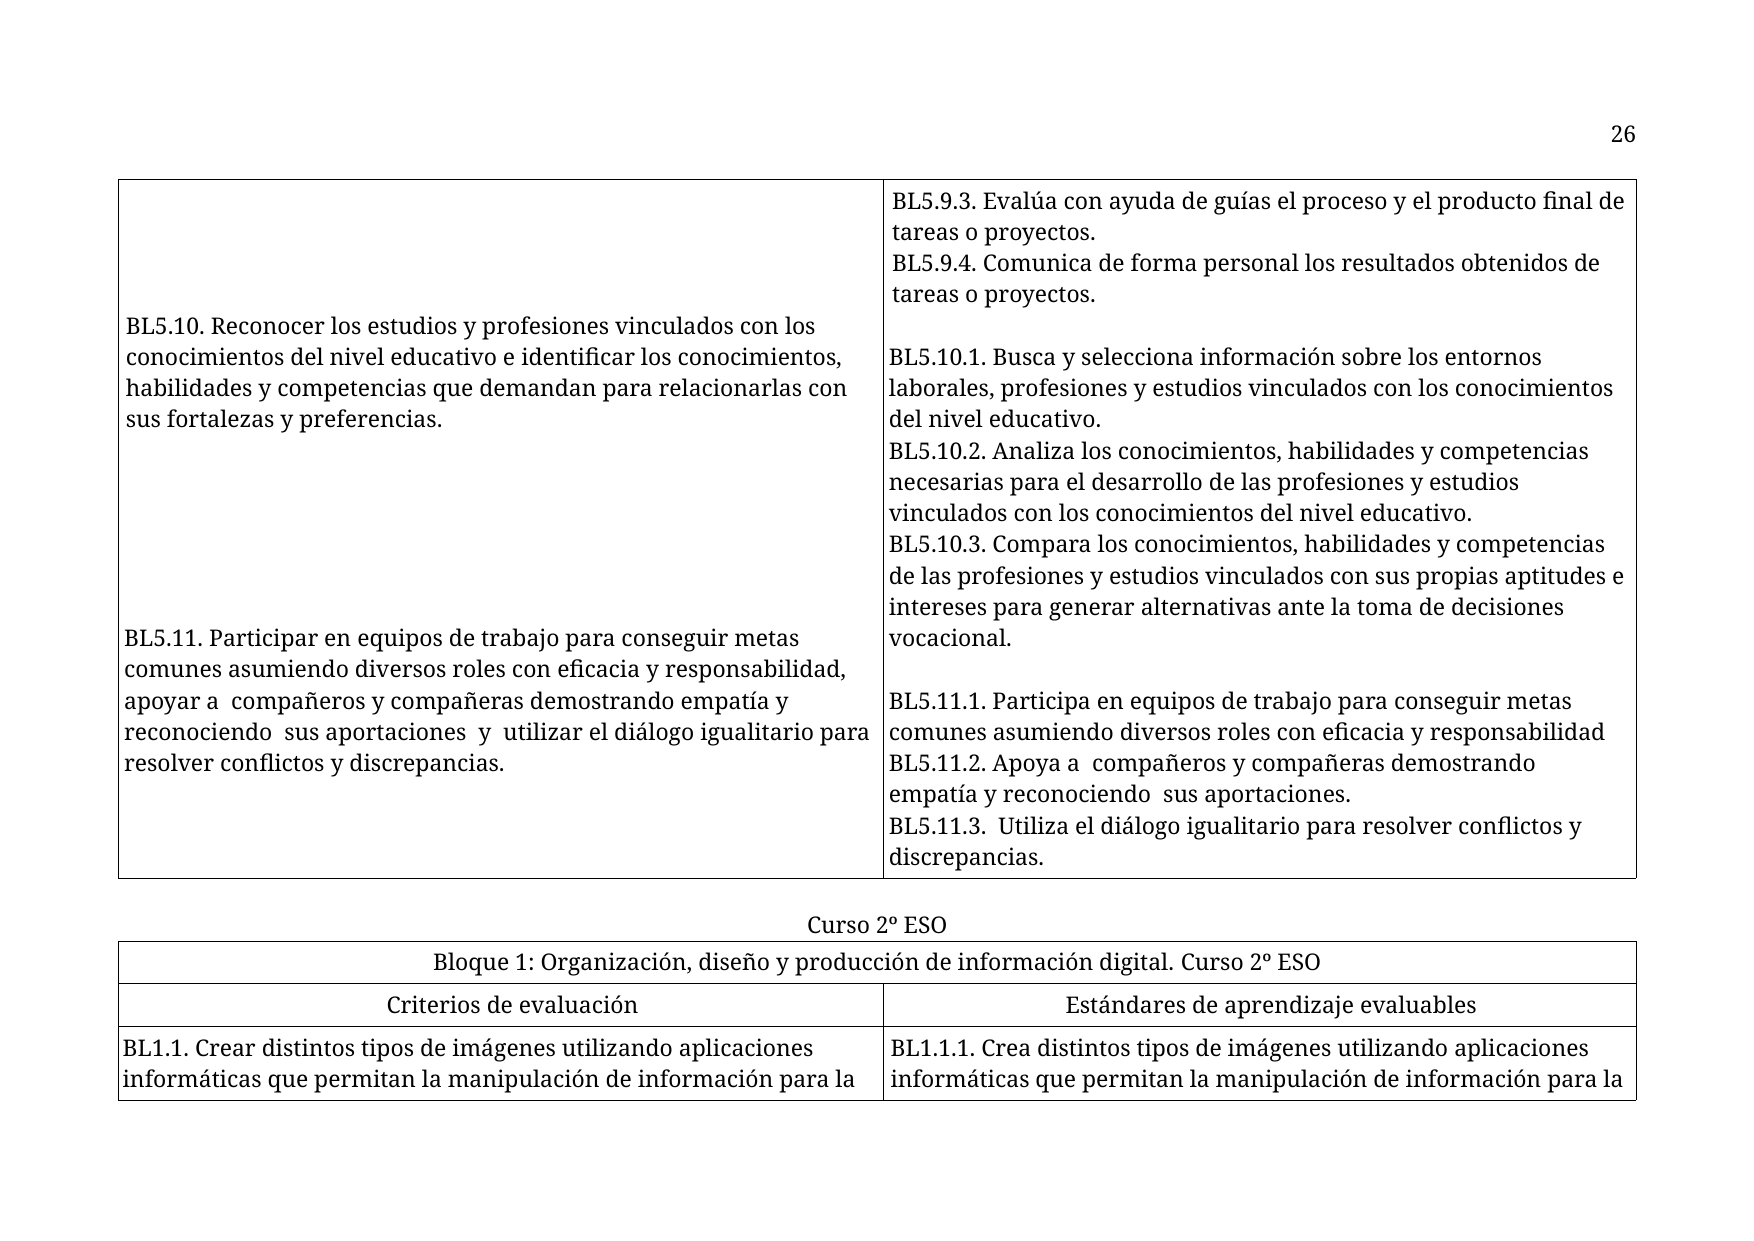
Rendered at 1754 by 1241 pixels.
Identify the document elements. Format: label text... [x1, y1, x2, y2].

table_cell BL5.9.3. Evalúa con ayuda de guías el proceso y el producto final de tareas o proyectos. BL5.9.4. Comunica de forma personal los resultados obtenidos de tareas o proyectos. BL5.10.1. Busca y selecciona información sobre los entornos laborales, profesiones y estudios vinculados con los conocimientos del nivel educativo. BL5.10.2. Analiza los conocimientos, habilidades y competencias necesarias para el desarrollo de las profesiones y estudios vinculados con los conocimientos del nivel educativo. BL5.10.3. Compara los conocimientos, habilidades y competencias de las profesiones y estudios vinculados con sus propias aptitudes e intereses para generar alternativas ante la toma de decisiones vocacional. BL5.11.1. Participa en equipos de trabajo para conseguir metas comunes asumiendo diversos roles con eficacia y responsabilidad BL5.11.2. Apoya a compañeros y compañeras demostrando empatía y reconociendo sus aportaciones. BL5.11.3. Utiliza el diálogo igualitario para resolver conflictos y discrepancias. [884, 180, 1636, 878]
table_cell Estándares de aprendizaje evaluables [884, 984, 1636, 1026]
table_cell BL1.1.1. Crea distintos tipos de imágenes utilizando aplicaciones informáticas que permitan la manipulación de información para la [884, 1027, 1636, 1100]
table_cell BL1.1. Crear distintos tipos de imágenes utilizando aplicaciones informáticas que permitan la manipulación de información para la [119, 1027, 883, 1100]
table_cell Criterios de evaluación [119, 984, 883, 1026]
subtitle Curso 2º ESO [118, 909, 1636, 941]
table_header Bloque 1: Organización, diseño y producción de información digital. Curso 2º ESO [119, 942, 1636, 983]
table_cell BL5.10. Reconocer los estudios y profesiones vinculados con los conocimientos del nivel educativo e identificar los conocimientos, habilidades y competencias que demandan para relacionarlas con sus fortalezas y preferencias. BL5.11. Participar en equipos de trabajo para conseguir metas comunes asumiendo diversos roles con eficacia y responsabilidad, apoyar a compañeros y compañeras demostrando empatía y reconociendo sus aportaciones y utilizar el diálogo igualitario para resolver conflictos y discrepancias. [119, 180, 883, 878]
